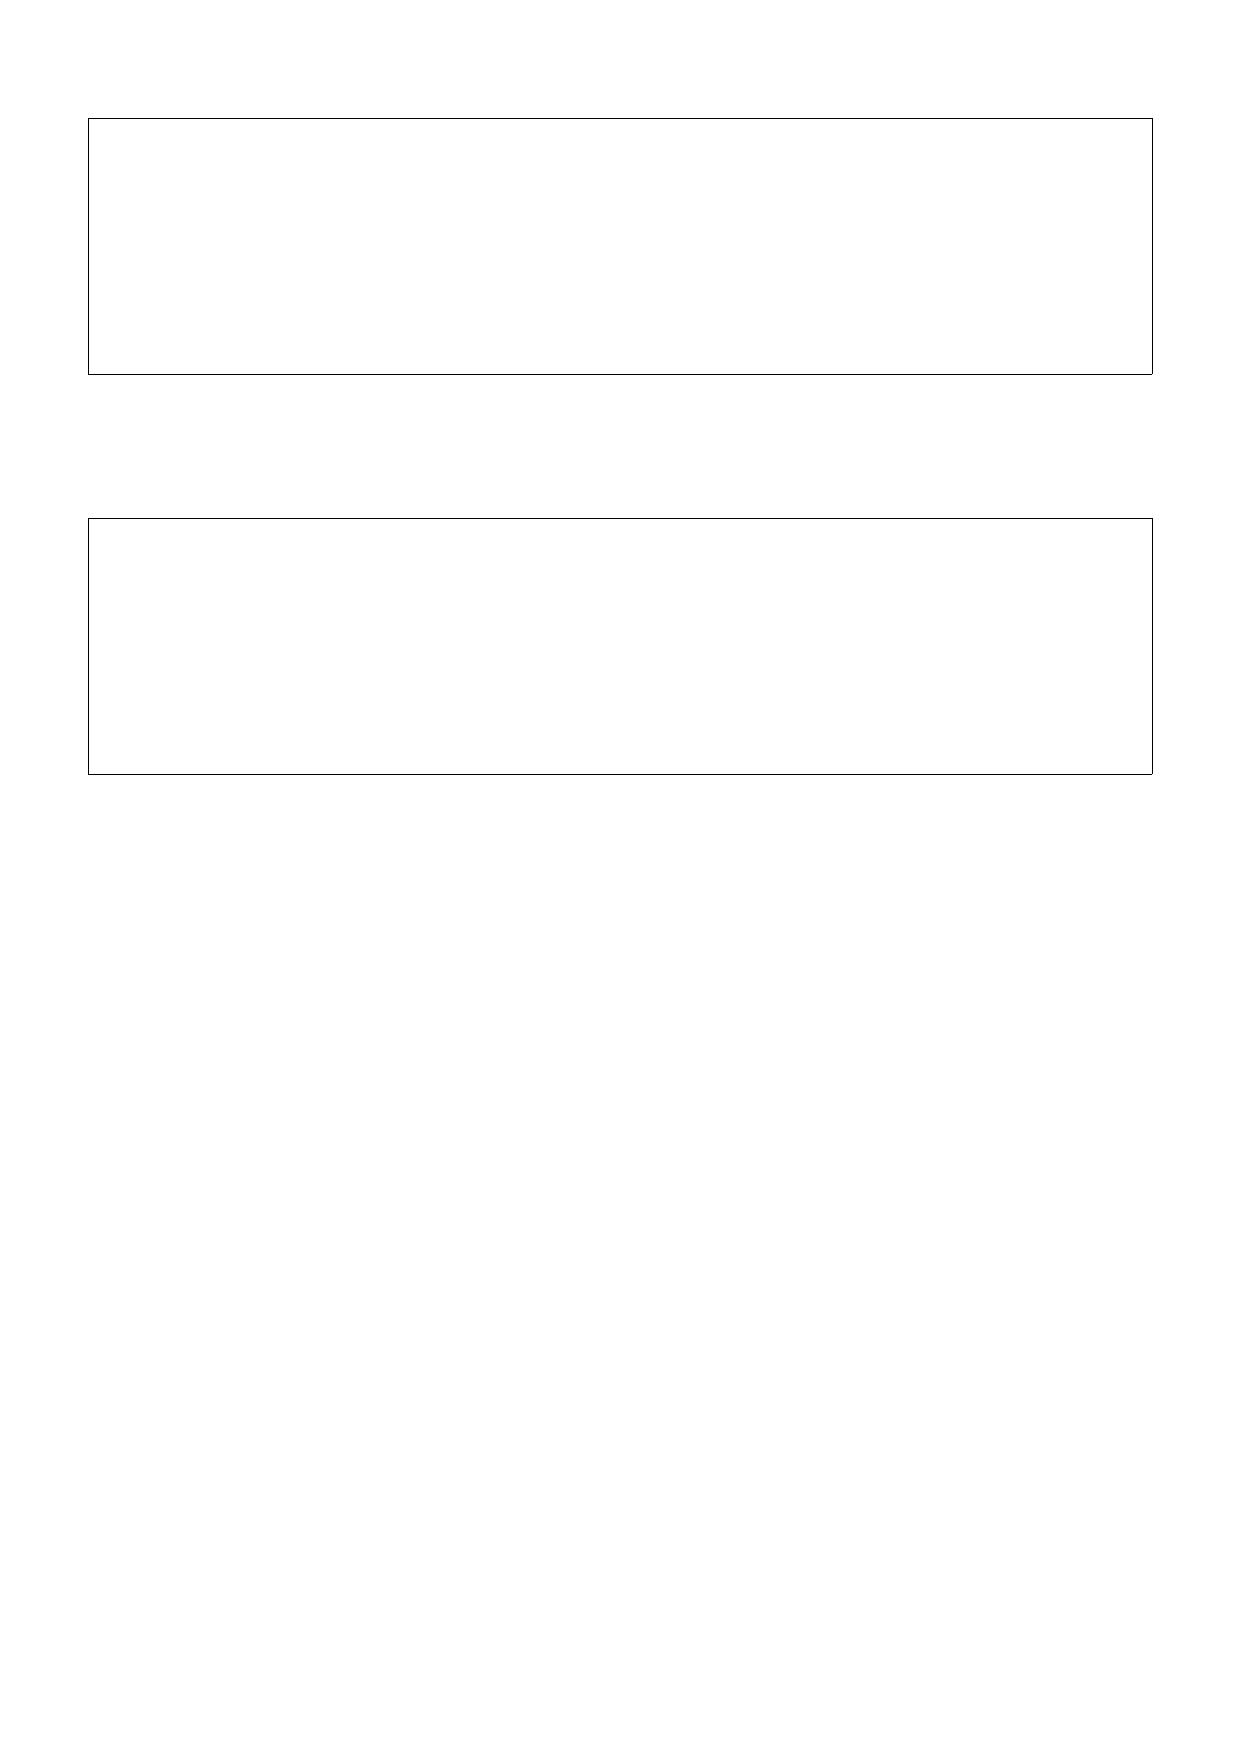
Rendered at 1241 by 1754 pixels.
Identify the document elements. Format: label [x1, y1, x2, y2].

table_header [89, 519, 1152, 774]
table_header [89, 119, 1152, 374]
